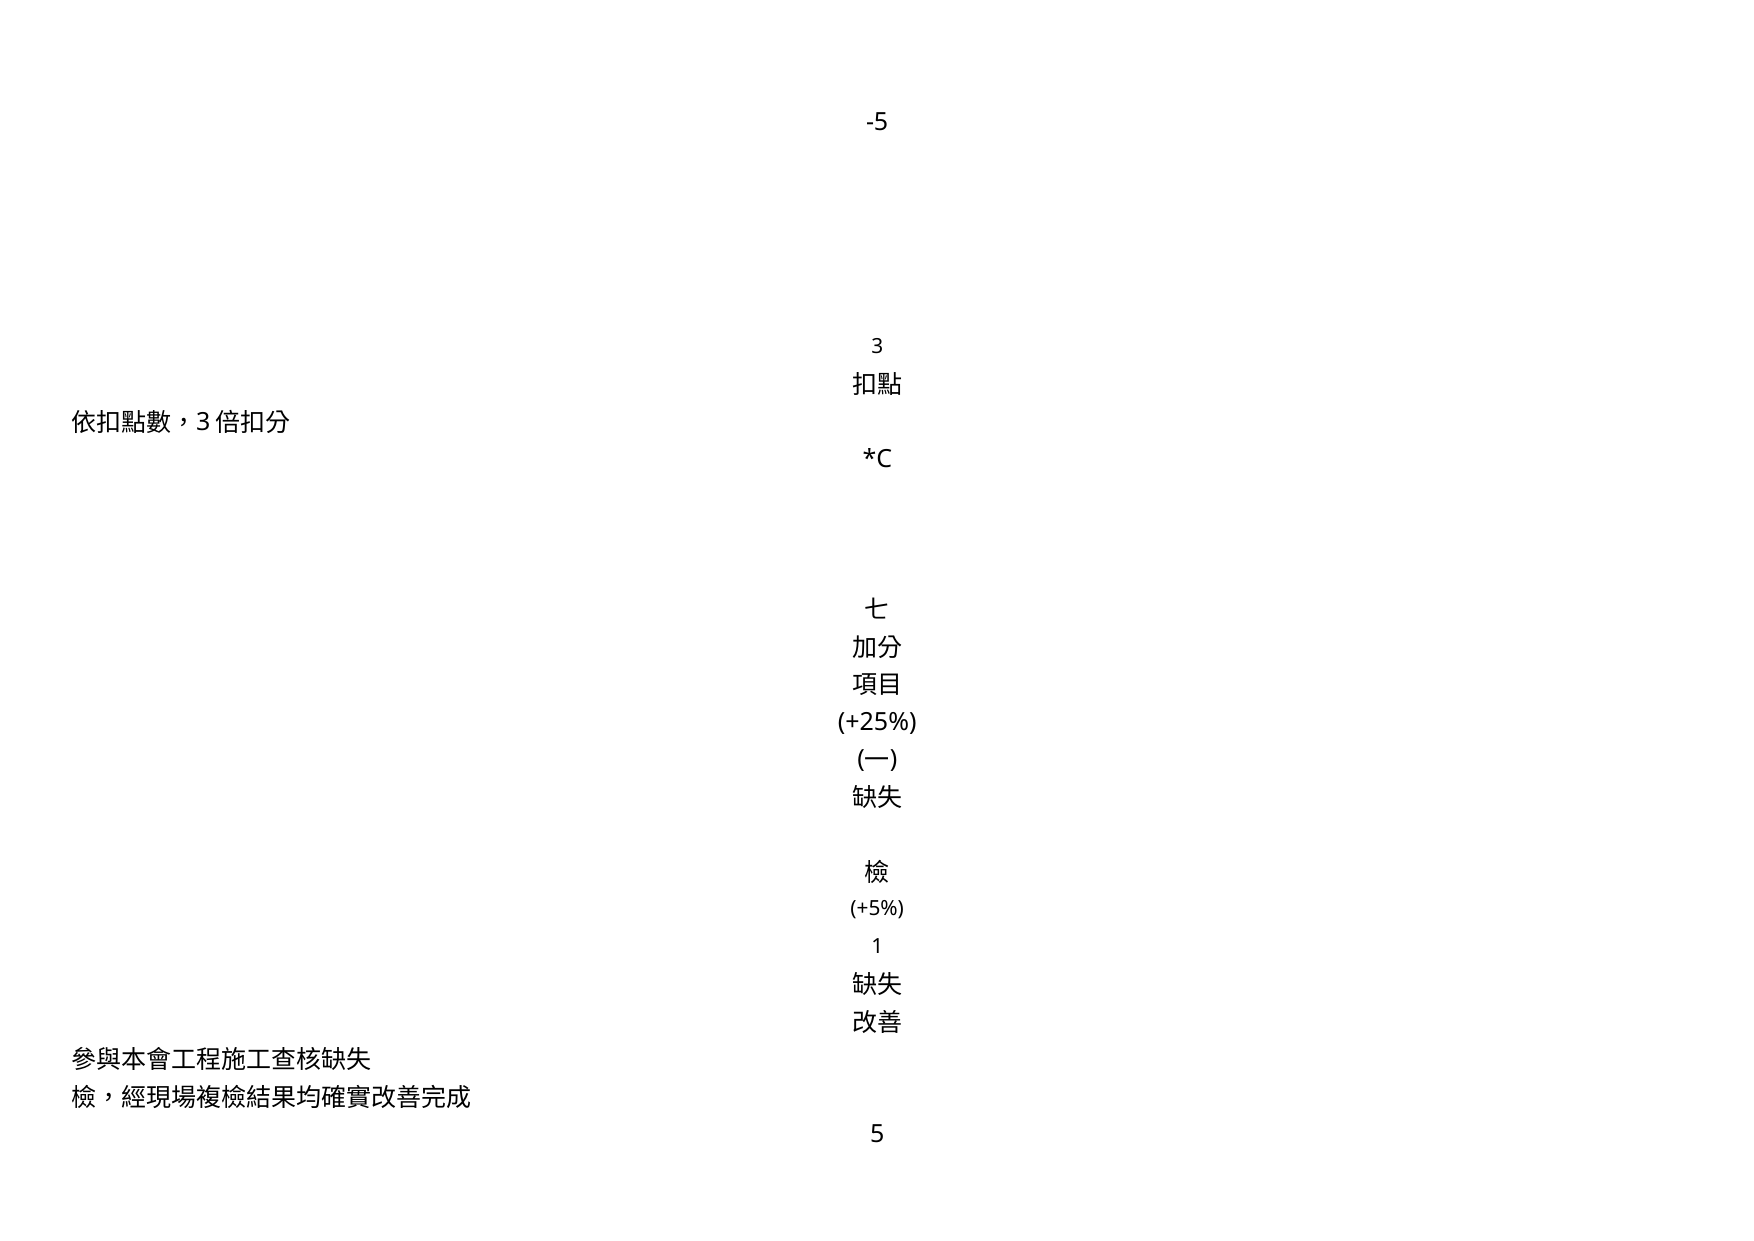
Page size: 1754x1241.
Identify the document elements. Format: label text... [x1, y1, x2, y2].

text 參與本會工程施工查核缺失 [71, 1033, 1683, 1070]
text 檢 [71, 845, 1683, 883]
text 依扣點數，3倍扣分 [71, 395, 1683, 433]
text 3 [71, 320, 1683, 358]
text 5 [71, 1108, 1683, 1145]
text 檢，經現場複檢結果均確實改善完成 [71, 1070, 1683, 1108]
text -5 [71, 95, 1683, 133]
text (一) [71, 733, 1683, 770]
text 缺失 [71, 770, 1683, 808]
text 項目 [71, 658, 1683, 695]
text 1 [71, 920, 1683, 958]
text *C [71, 433, 1683, 470]
text 改善 [71, 995, 1683, 1033]
text 七 [71, 583, 1683, 620]
text (+5%) [71, 883, 1683, 920]
text 加分 [71, 620, 1683, 658]
text 缺失 [71, 958, 1683, 995]
text 扣點 [71, 358, 1683, 395]
text (+25%) [71, 695, 1683, 733]
